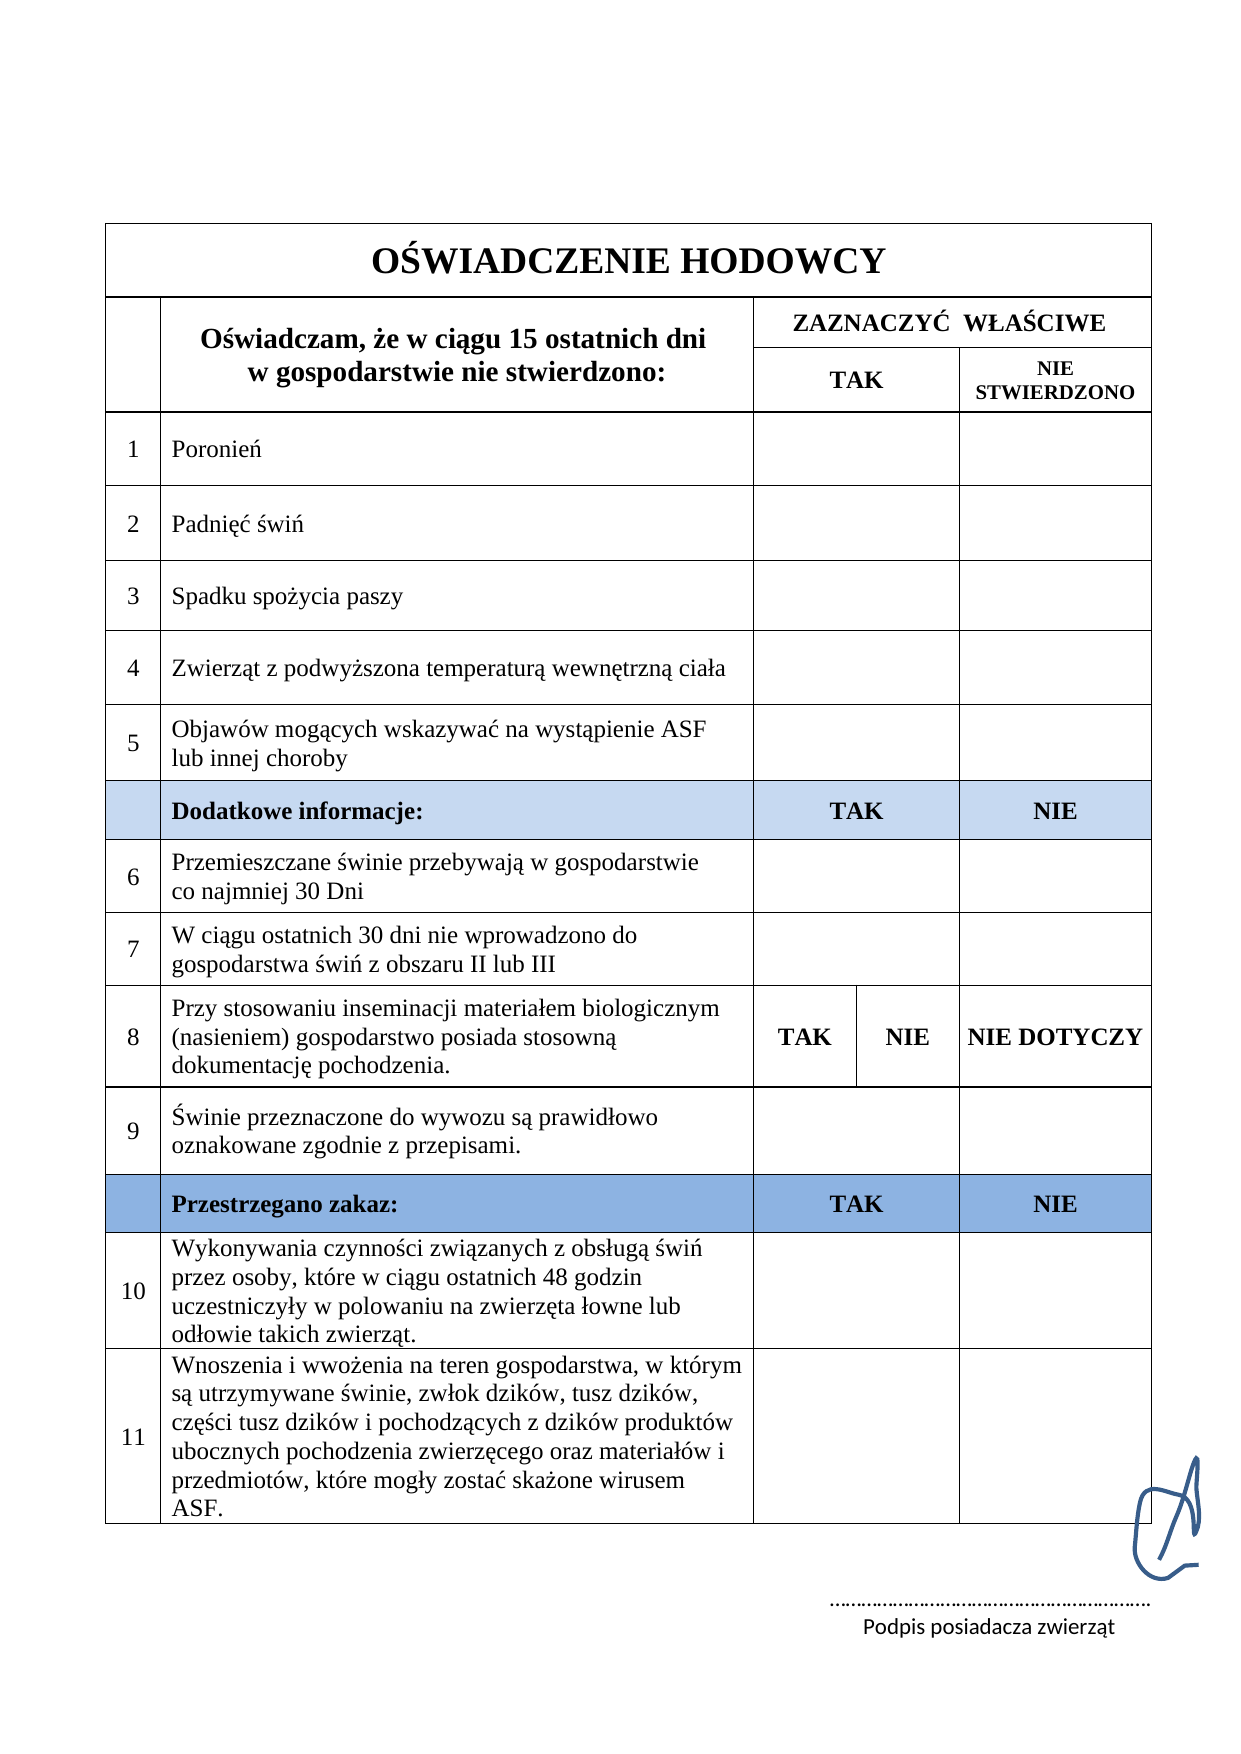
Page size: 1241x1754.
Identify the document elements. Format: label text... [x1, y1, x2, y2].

table_cell Spadku spożycia paszy [161, 561, 753, 630]
table_cell Świnie przeznaczone do wywozu są prawidłowo oznakowane zgodnie z przepisami. [161, 1088, 753, 1173]
table_cell 10 [106, 1233, 160, 1348]
table_cell Wnoszenia i wwożenia na teren gospodarstwa, w którym są utrzymywane świnie, zwłok dzików, tusz dzików, części tusz dzików i pochodzących z dzików produktów ubocznych pochodzenia zwierzęcego oraz materiałów i przedmiotów, które mogły zostać skażone wirusem ASF. [161, 1349, 753, 1523]
table_cell [960, 1233, 1151, 1348]
table_cell [106, 298, 160, 411]
table_cell TAK [754, 1175, 959, 1232]
table_cell Oświadczam, że w ciągu 15 ostatnich dni w gospodarstwie nie stwierdzono: [161, 298, 753, 411]
table_cell [106, 781, 160, 839]
table_cell NIE [960, 1175, 1151, 1232]
table_cell 9 [106, 1088, 160, 1173]
table_cell 8 [106, 986, 160, 1086]
table_cell [960, 631, 1151, 704]
table_cell [754, 1233, 959, 1348]
table_cell Wykonywania czynności związanych z obsługą świń przez osoby, które w ciągu ostatnich 48 godzin uczestniczyły w polowaniu na zwierzęta łowne lub odłowie takich zwierząt. [161, 1233, 753, 1348]
table_cell NIE DOTYCZY [960, 986, 1151, 1086]
table_cell Przestrzegano zakaz: [161, 1175, 753, 1232]
table_cell 3 [106, 561, 160, 630]
table_cell [960, 840, 1151, 912]
table_cell [754, 561, 959, 630]
table_cell [960, 1349, 1151, 1523]
table_cell [754, 913, 959, 984]
table_cell Zwierząt z podwyższona temperaturą wewnętrzną ciała [161, 631, 753, 704]
table_cell 5 [106, 705, 160, 780]
table_cell Przy stosowaniu inseminacji materiałem biologicznym (nasieniem) gospodarstwo posiada stosowną dokumentację pochodzenia. [161, 986, 753, 1086]
table_cell [1140, 1492, 1151, 1523]
table_cell 4 [106, 631, 160, 704]
table_cell Poronień [161, 413, 753, 485]
table_cell 11 [106, 1349, 160, 1523]
table_cell [754, 705, 959, 780]
table_cell TAK [754, 986, 856, 1086]
table_cell [960, 913, 1151, 984]
table_cell NIE STWIERDZONO [960, 348, 1151, 411]
table_cell [754, 486, 959, 560]
table_cell 1 [106, 413, 160, 485]
text Podpis posiadacza zwierząt [148, 1612, 1152, 1640]
table_cell Padnięć świń [161, 486, 753, 560]
table_cell 6 [106, 840, 160, 912]
table_cell TAK [754, 781, 959, 839]
text ……………………………………………………. [148, 1556, 1152, 1612]
table_cell [960, 413, 1151, 485]
table_cell Dodatkowe informacje: [161, 781, 753, 839]
table_cell [106, 1175, 160, 1232]
table_cell [754, 1349, 959, 1523]
table_cell [754, 840, 959, 912]
table_cell [960, 561, 1151, 630]
table_cell 2 [106, 486, 160, 560]
table_cell [754, 413, 959, 485]
table_cell Przemieszczane świnie przebywają w gospodarstwie co najmniej 30 Dni [161, 840, 753, 912]
table_cell [754, 1088, 959, 1173]
table_cell ZAZNACZYĆ WŁAŚCIWE [754, 298, 1151, 347]
table_cell TAK [754, 348, 959, 411]
table_cell 7 [106, 913, 160, 984]
table_header OŚWIADCZENIE HODOWCY [106, 224, 1151, 296]
table_cell [960, 705, 1151, 780]
table_cell NIE [857, 986, 959, 1086]
table_cell Objawów mogących wskazywać na wystąpienie ASF lub innej choroby [161, 705, 753, 780]
table_cell W ciągu ostatnich 30 dni nie wprowadzono do gospodarstwa świń z obszaru II lub III [161, 913, 753, 984]
table_cell NIE [960, 781, 1151, 839]
table_cell [754, 631, 959, 704]
table_cell [960, 486, 1151, 560]
table_cell [960, 1088, 1151, 1173]
